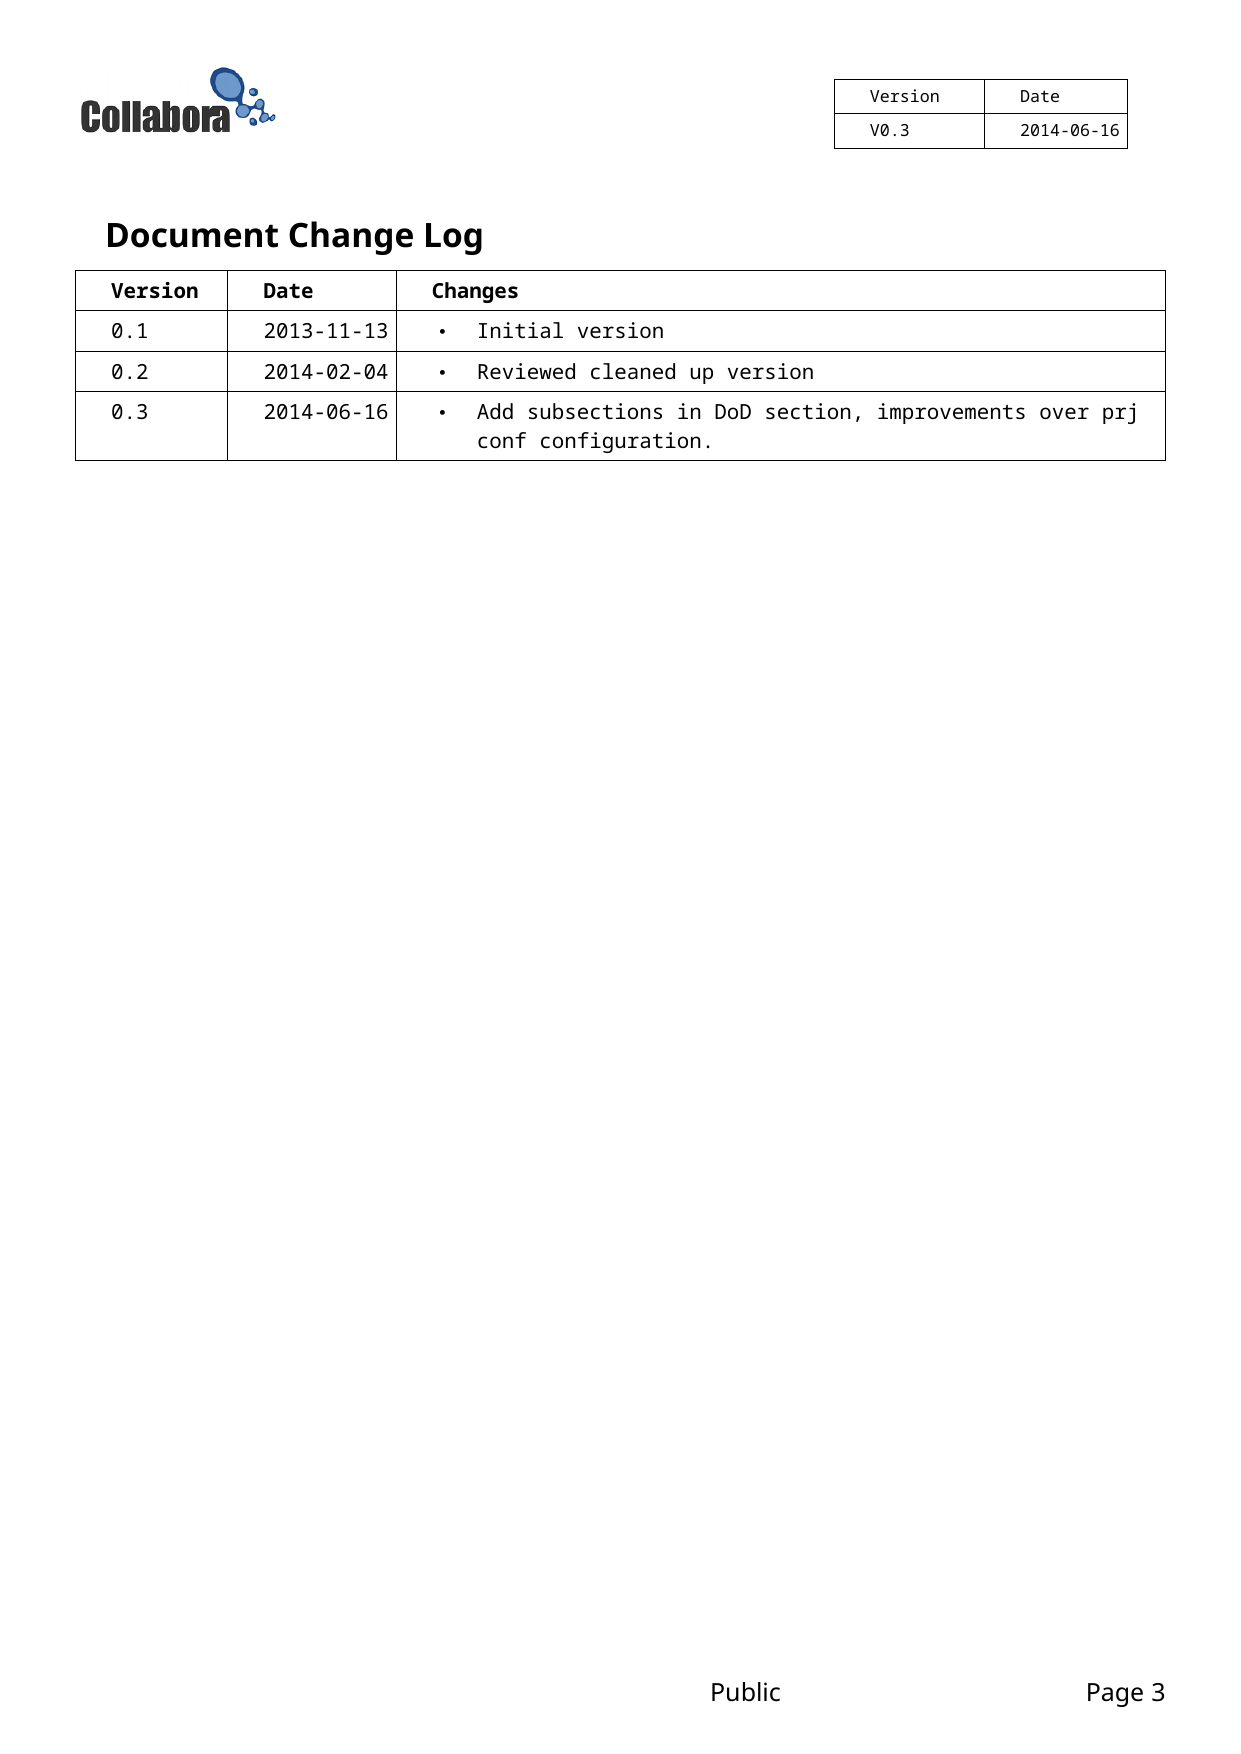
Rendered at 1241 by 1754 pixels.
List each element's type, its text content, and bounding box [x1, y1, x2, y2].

table_cell 2013-11-13 [228, 311, 396, 351]
table_cell 2014-02-04 [228, 352, 396, 391]
table_cell 2014-06-16 [228, 392, 396, 460]
table_cell Reviewed cleaned up version [397, 352, 1165, 391]
table_header Version [76, 271, 227, 310]
table_cell 0.2 [76, 352, 227, 391]
table_cell Add subsections in DoD section, improvements over prj conf configuration. [397, 392, 1165, 460]
picture [79, 66, 276, 133]
table_cell Initial version [397, 311, 1165, 351]
table_cell 0.3 [76, 392, 227, 460]
table_cell 0.1 [76, 311, 227, 351]
table_header Date [228, 271, 396, 310]
subtitle Document Change Log [105, 212, 1165, 257]
table_header Changes [397, 271, 1165, 310]
